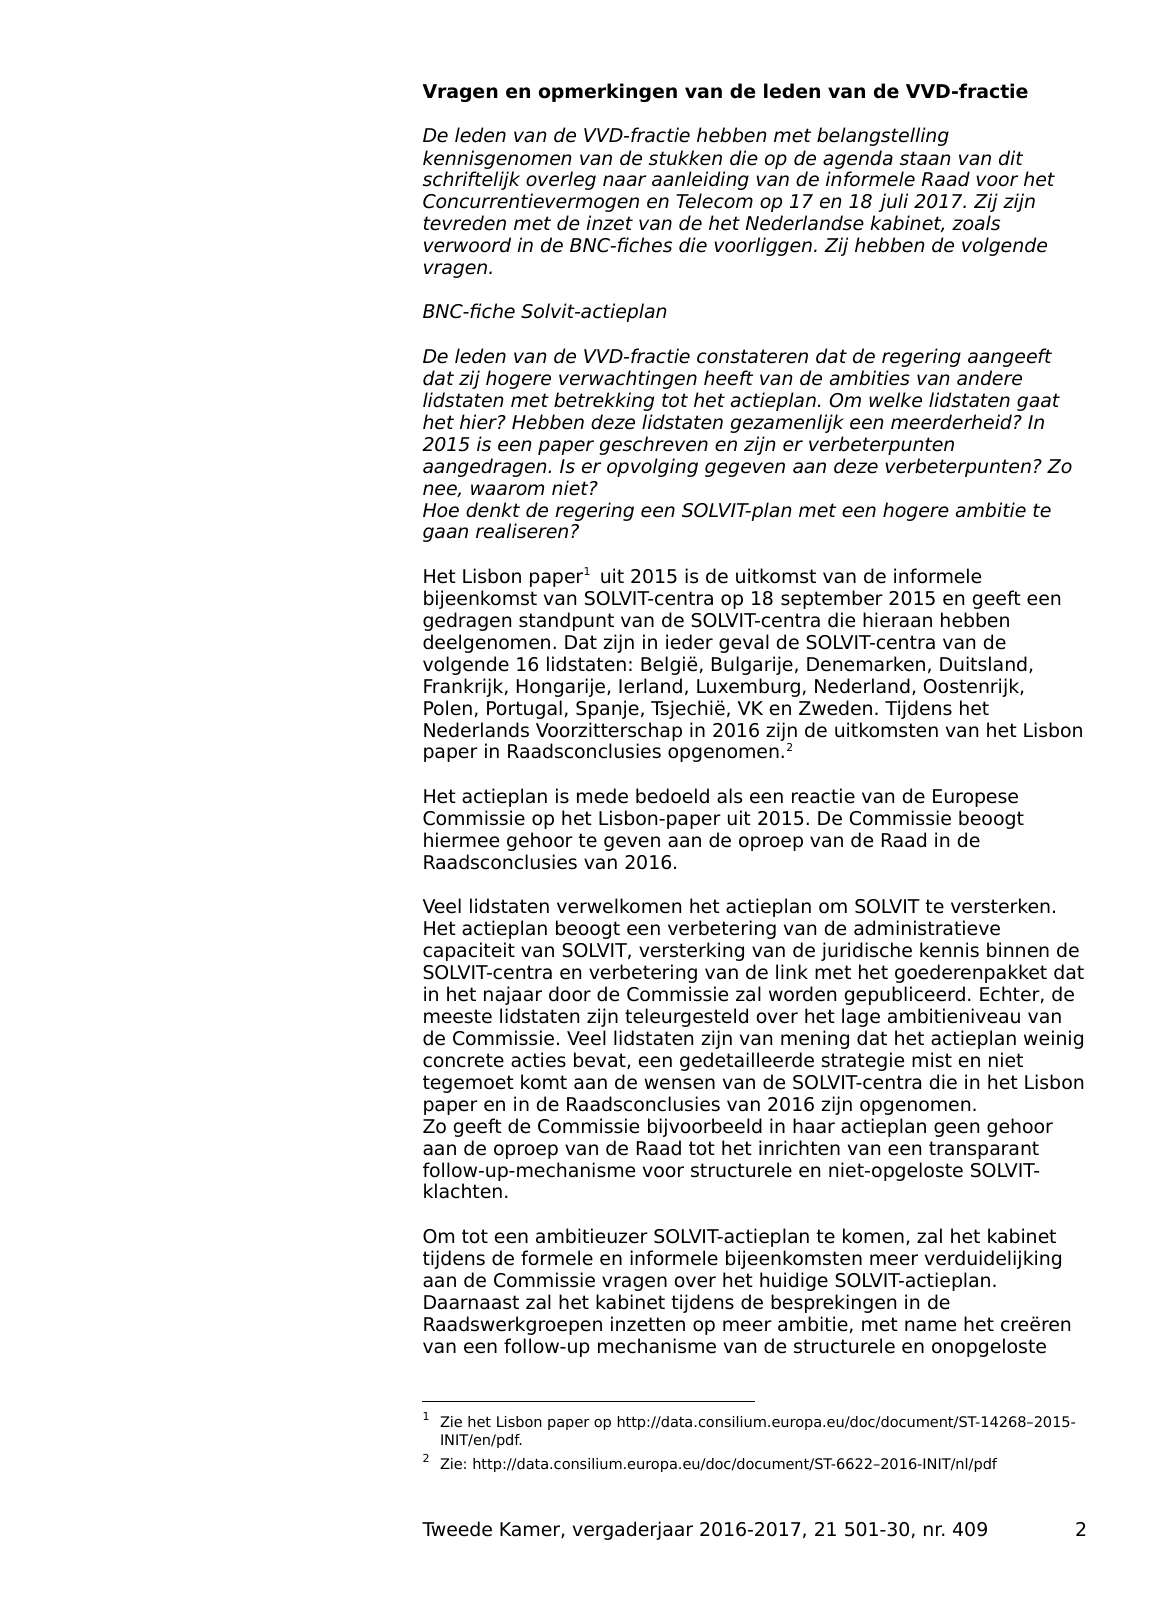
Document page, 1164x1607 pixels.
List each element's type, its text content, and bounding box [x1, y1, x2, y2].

text Het actieplan is mede bedoeld als een reactie van de Europese Commissie op het Lisbon-paper uit 2015. De Commissie beoogt hiermee gehoor te geven aan de oproep van de Raad in de Raadsconclusies van 2016. [422, 786, 1087, 873]
text De leden van de VVD-fractie hebben met belangstelling kennisgenomen van de stukken die op de agenda staan van dit schriftelijk overleg naar aanleiding van de informele Raad voor het Concurrentievermogen en Telecom op 17 en 18 juli 2017. Zij zijn tevreden met de inzet van de het Nederlandse kabinet, zoals verwoord in de BNC-fiches die voorliggen. Zij hebben de volgende vragen. [422, 125, 1087, 279]
subtitle BNC-fiche Solvit-actieplan [422, 301, 1087, 323]
text Het Lisbon paper uit 2015 is de uitkomst van de informele bijeenkomst van SOLVIT-centra op 18 september 2015 en geeft een gedragen standpunt van de SOLVIT-centra die hieraan hebben deelgenomen. Dat zijn in ieder geval de SOLVIT-centra van de volgende 16 lidstaten: België, Bulgarije, Denemarken, Duitsland, Frankrijk, Hongarije, Ierland, Luxemburg, Nederland, Oostenrijk, Polen, Portugal, Spanje, Tsjechië, VK en Zweden. Tijdens het Nederlands Voorzitterschap in 2016 zijn de uitkomsten van het Lisbon paper in Raadsconclusies opgenomen. [422, 566, 1087, 763]
subtitle Vragen en opmerkingen van de leden van de VVD-fractie [422, 81, 1087, 103]
text Om tot een ambitieuzer SOLVIT-actieplan te komen, zal het kabinet tijdens de formele en informele bijeenkomsten meer verduidelijking aan de Commissie vragen over het huidige SOLVIT-actieplan. Daarnaast zal het kabinet tijdens de besprekingen in de Raadswerkgroepen inzetten op meer ambitie, met name het creëren van een follow-up mechanisme van de structurele en onopgeloste [422, 1226, 1087, 1357]
text Zie het Lisbon paper op http://data.consilium.europa.eu/doc/document/ST-14268–2015-INIT/en/pdf. [422, 1410, 1087, 1449]
text Hoe denkt de regering een SOLVIT-plan met een hogere ambitie te gaan realiseren? [422, 499, 1087, 543]
text Zie: http://data.consilium.europa.eu/doc/document/ST-6622–2016-INIT/nl/pdf [422, 1452, 1087, 1474]
text De leden van de VVD-fractie constateren dat de regering aangeeft dat zij hogere verwachtingen heeft van de ambities van andere lidstaten met betrekking tot het actieplan. Om welke lidstaten gaat het hier? Hebben deze lidstaten gezamenlijk een meerderheid? In 2015 is een paper geschreven en zijn er verbeterpunten aangedragen. Is er opvolging gegeven aan deze verbeterpunten? Zo nee, waarom niet? [422, 346, 1087, 499]
text Zo geeft de Commissie bijvoorbeeld in haar actieplan geen gehoor aan de oproep van de Raad tot het inrichten van een transparant follow-up-mechanisme voor structurele en niet-opgeloste SOLVIT-klachten. [422, 1116, 1087, 1203]
text Veel lidstaten verwelkomen het actieplan om SOLVIT te versterken. Het actieplan beoogt een verbetering van de administratieve capaciteit van SOLVIT, versterking van de juridische kennis binnen de SOLVIT-centra en verbetering van de link met het goederenpakket dat in het najaar door de Commissie zal worden gepubliceerd. Echter, de meeste lidstaten zijn teleurgesteld over het lage ambitieniveau van de Commissie. Veel lidstaten zijn van mening dat het actieplan weinig concrete acties bevat, een gedetailleerde strategie mist en niet tegemoet komt aan de wensen van de SOLVIT-centra die in het Lisbon paper en in de Raadsconclusies van 2016 zijn opgenomen. [422, 896, 1087, 1116]
